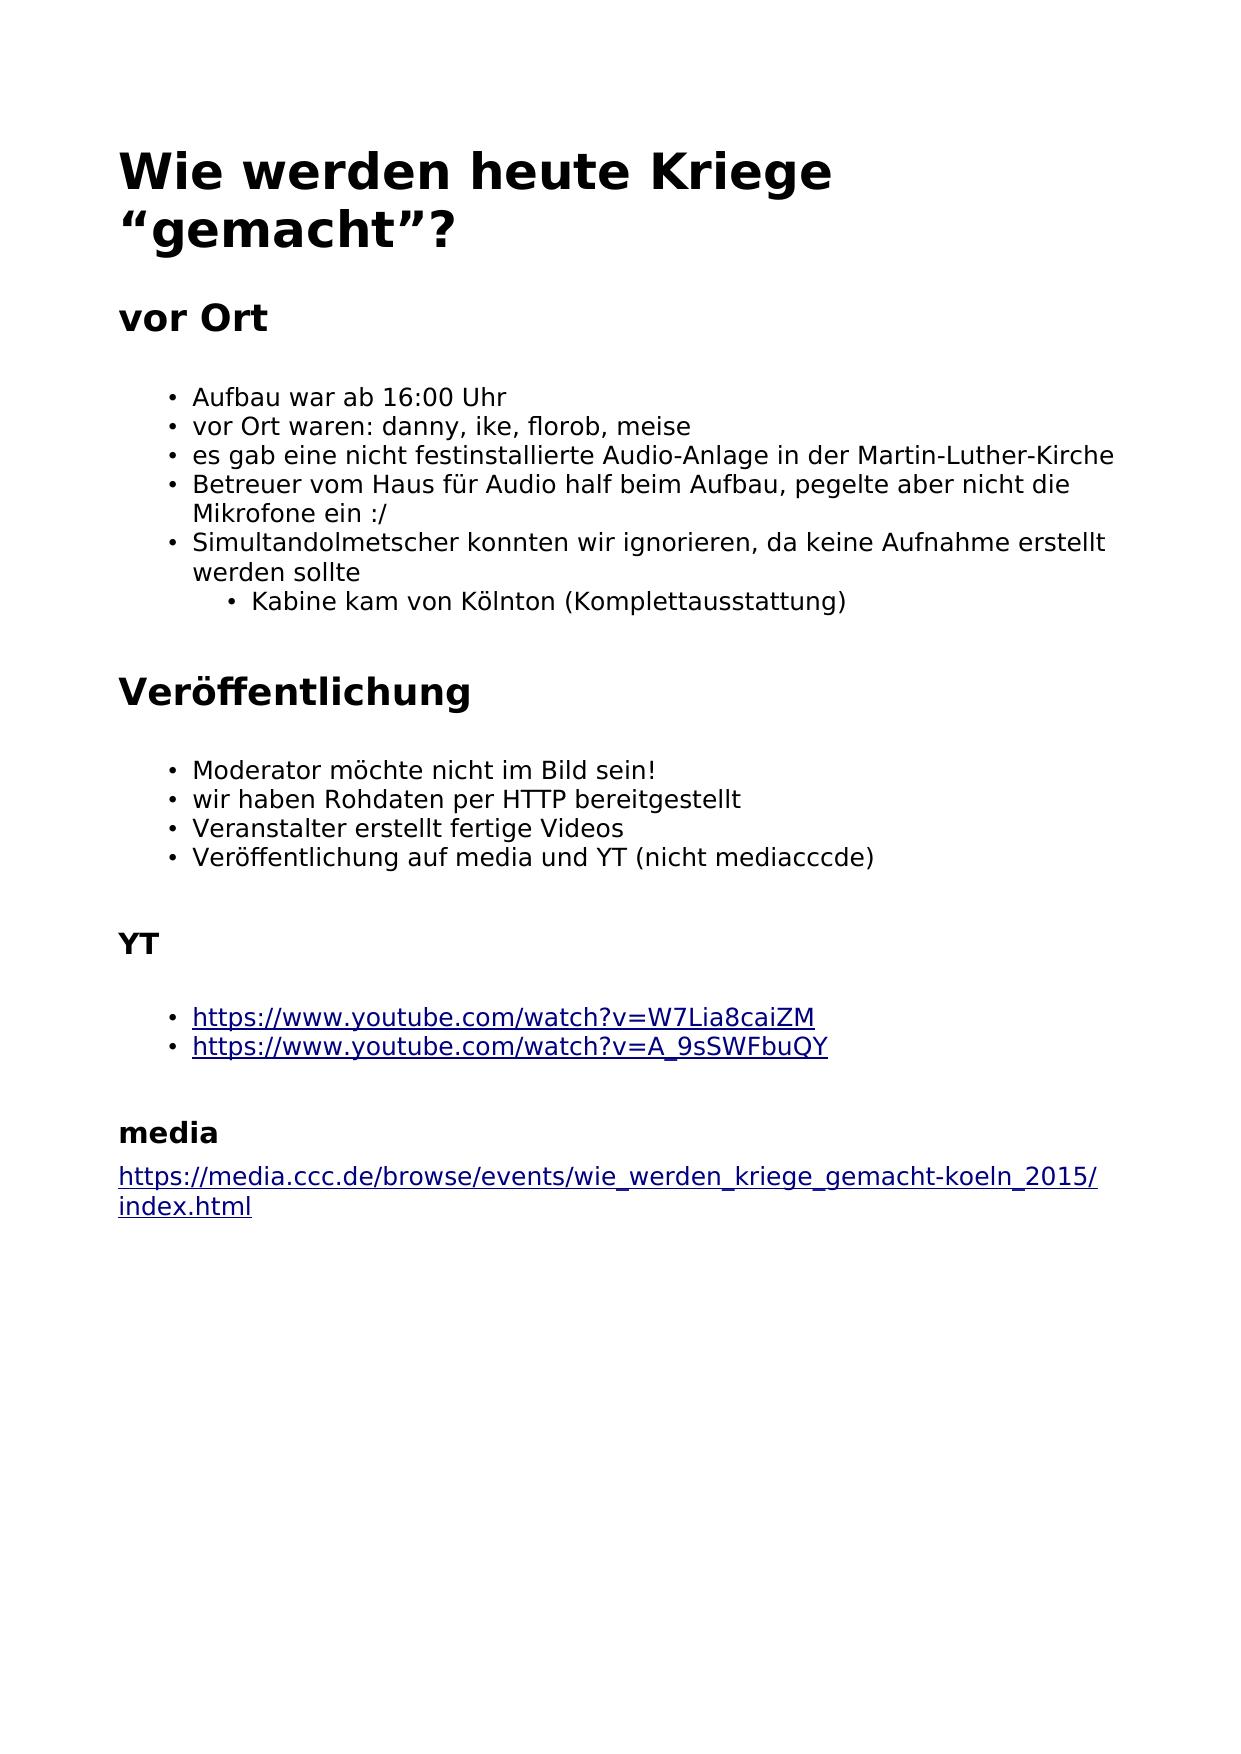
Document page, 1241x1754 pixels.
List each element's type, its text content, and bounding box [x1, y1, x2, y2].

list Simultandolmetscher konnten wir ignorieren, da keine Aufnahme erstellt werden sollte [177, 528, 1122, 587]
subtitle vor Ort [118, 297, 1122, 341]
subtitle Veröffentlichung [118, 671, 1122, 714]
list https://www.youtube.com/watch?v=W7Lia8caiZM [177, 1003, 1122, 1032]
list Kabine kam von Kölnton (Komplettausstattung) [236, 587, 1122, 616]
list Moderator möchte nicht im Bild sein! [177, 756, 1122, 785]
list Betreuer vom Haus für Audio half beim Aufbau, pegelte aber nicht die Mikrofone ein :/ [177, 470, 1122, 528]
subtitle Wie werden heute Kriege “gemacht”? [118, 143, 1122, 259]
subtitle media [118, 1116, 1122, 1150]
list wir haben Rohdaten per HTTP bereitgestellt [177, 785, 1122, 814]
subtitle YT [118, 927, 1122, 961]
list vor Ort waren: danny, ike, florob, meise [177, 412, 1122, 441]
list Veröffentlichung auf media und YT (nicht mediacccde) [177, 844, 1122, 873]
text https://media.ccc.de/browse/events/wie_werden_kriege_gemacht-koeln_2015/index.html [118, 1162, 1122, 1221]
list es gab eine nicht festinstallierte Audio-Anlage in der Martin-Luther-Kirche [177, 441, 1122, 470]
list Veranstalter erstellt fertige Videos [177, 814, 1122, 844]
list https://www.youtube.com/watch?v=A_9sSWFbuQY [177, 1032, 1122, 1062]
list Aufbau war ab 16:00 Uhr [177, 383, 1122, 412]
